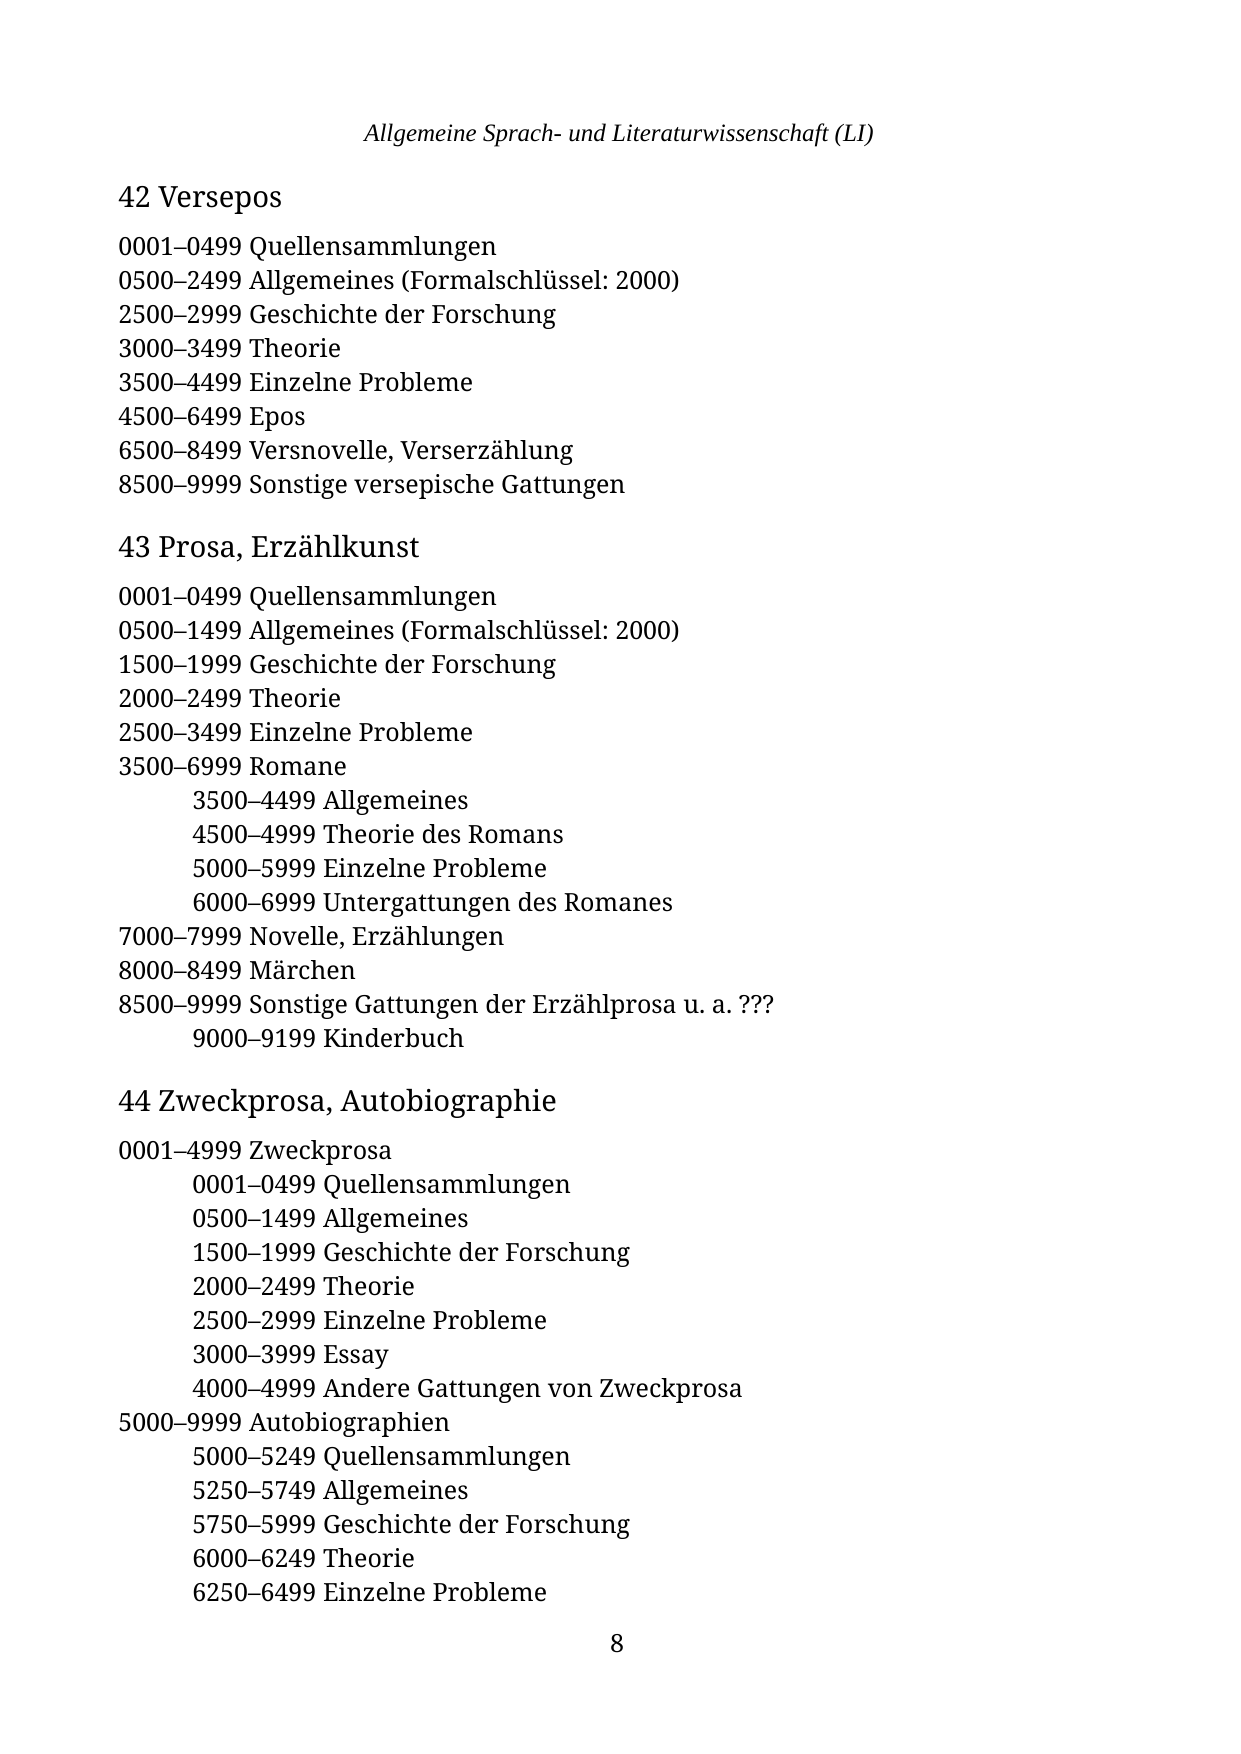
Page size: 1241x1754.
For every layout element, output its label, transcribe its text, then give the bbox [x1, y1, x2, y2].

text 5000–5249 Quellensammlungen [118, 1439, 1122, 1473]
text 6250–6499 Einzelne Probleme [118, 1575, 1122, 1609]
text 0001–0499 Quellensammlungen [118, 578, 1122, 612]
text 2000–2499 Theorie [118, 1268, 1122, 1303]
text 5000–9999 Autobiographien [118, 1405, 1122, 1439]
text 0001–4999 Zweckprosa [118, 1132, 1122, 1166]
text 3500–4499 Allgemeines [118, 783, 1122, 817]
text 8500–9999 Sonstige versepische Gattungen [118, 467, 1122, 501]
subtitle 42 Versepos [118, 176, 1122, 216]
subtitle 44 Zweckprosa, Autobiographie [118, 1080, 1122, 1120]
text 4500–4999 Theorie des Romans [118, 817, 1122, 851]
text 6000–6249 Theorie [118, 1541, 1122, 1575]
text 5750–5999 Geschichte der Forschung [118, 1507, 1122, 1541]
text 9000–9199 Kinderbuch [118, 1021, 1122, 1055]
text 0500–1499 Allgemeines (Formalschlüssel: 2000) [118, 612, 1122, 646]
text 0001–0499 Quellensammlungen [118, 1166, 1122, 1200]
text 7000–7999 Novelle, Erzählungen [118, 919, 1122, 953]
subtitle 43 Prosa, Erzählkunst [118, 526, 1122, 566]
text 5250–5749 Allgemeines [118, 1473, 1122, 1507]
text 1500–1999 Geschichte der Forschung [118, 1234, 1122, 1268]
text 1500–1999 Geschichte der Forschung [118, 646, 1122, 680]
text 4000–4999 Andere Gattungen von Zweckprosa [118, 1371, 1122, 1405]
text 0500–1499 Allgemeines [118, 1200, 1122, 1234]
text 3500–6999 Romane [118, 748, 1122, 783]
text 3000–3999 Essay [118, 1337, 1122, 1371]
text 2500–2999 Einzelne Probleme [118, 1303, 1122, 1337]
text 8500–9999 Sonstige Gattungen der Erzählprosa u. a. ??? [118, 987, 1122, 1021]
text 6000–6999 Untergattungen des Romanes [118, 885, 1122, 919]
text 3000–3499 Theorie [118, 331, 1122, 365]
text 4500–6499 Epos [118, 399, 1122, 433]
text 0500–2499 Allgemeines (Formalschlüssel: 2000) [118, 263, 1122, 297]
text 2500–2999 Geschichte der Forschung [118, 297, 1122, 331]
text 2000–2499 Theorie [118, 680, 1122, 714]
text 2500–3499 Einzelne Probleme [118, 714, 1122, 748]
text 0001–0499 Quellensammlungen [118, 228, 1122, 263]
text 6500–8499 Versnovelle, Verserzählung [118, 433, 1122, 467]
text 8000–8499 Märchen [118, 953, 1122, 987]
text 5000–5999 Einzelne Probleme [118, 851, 1122, 885]
text 3500–4499 Einzelne Probleme [118, 365, 1122, 399]
